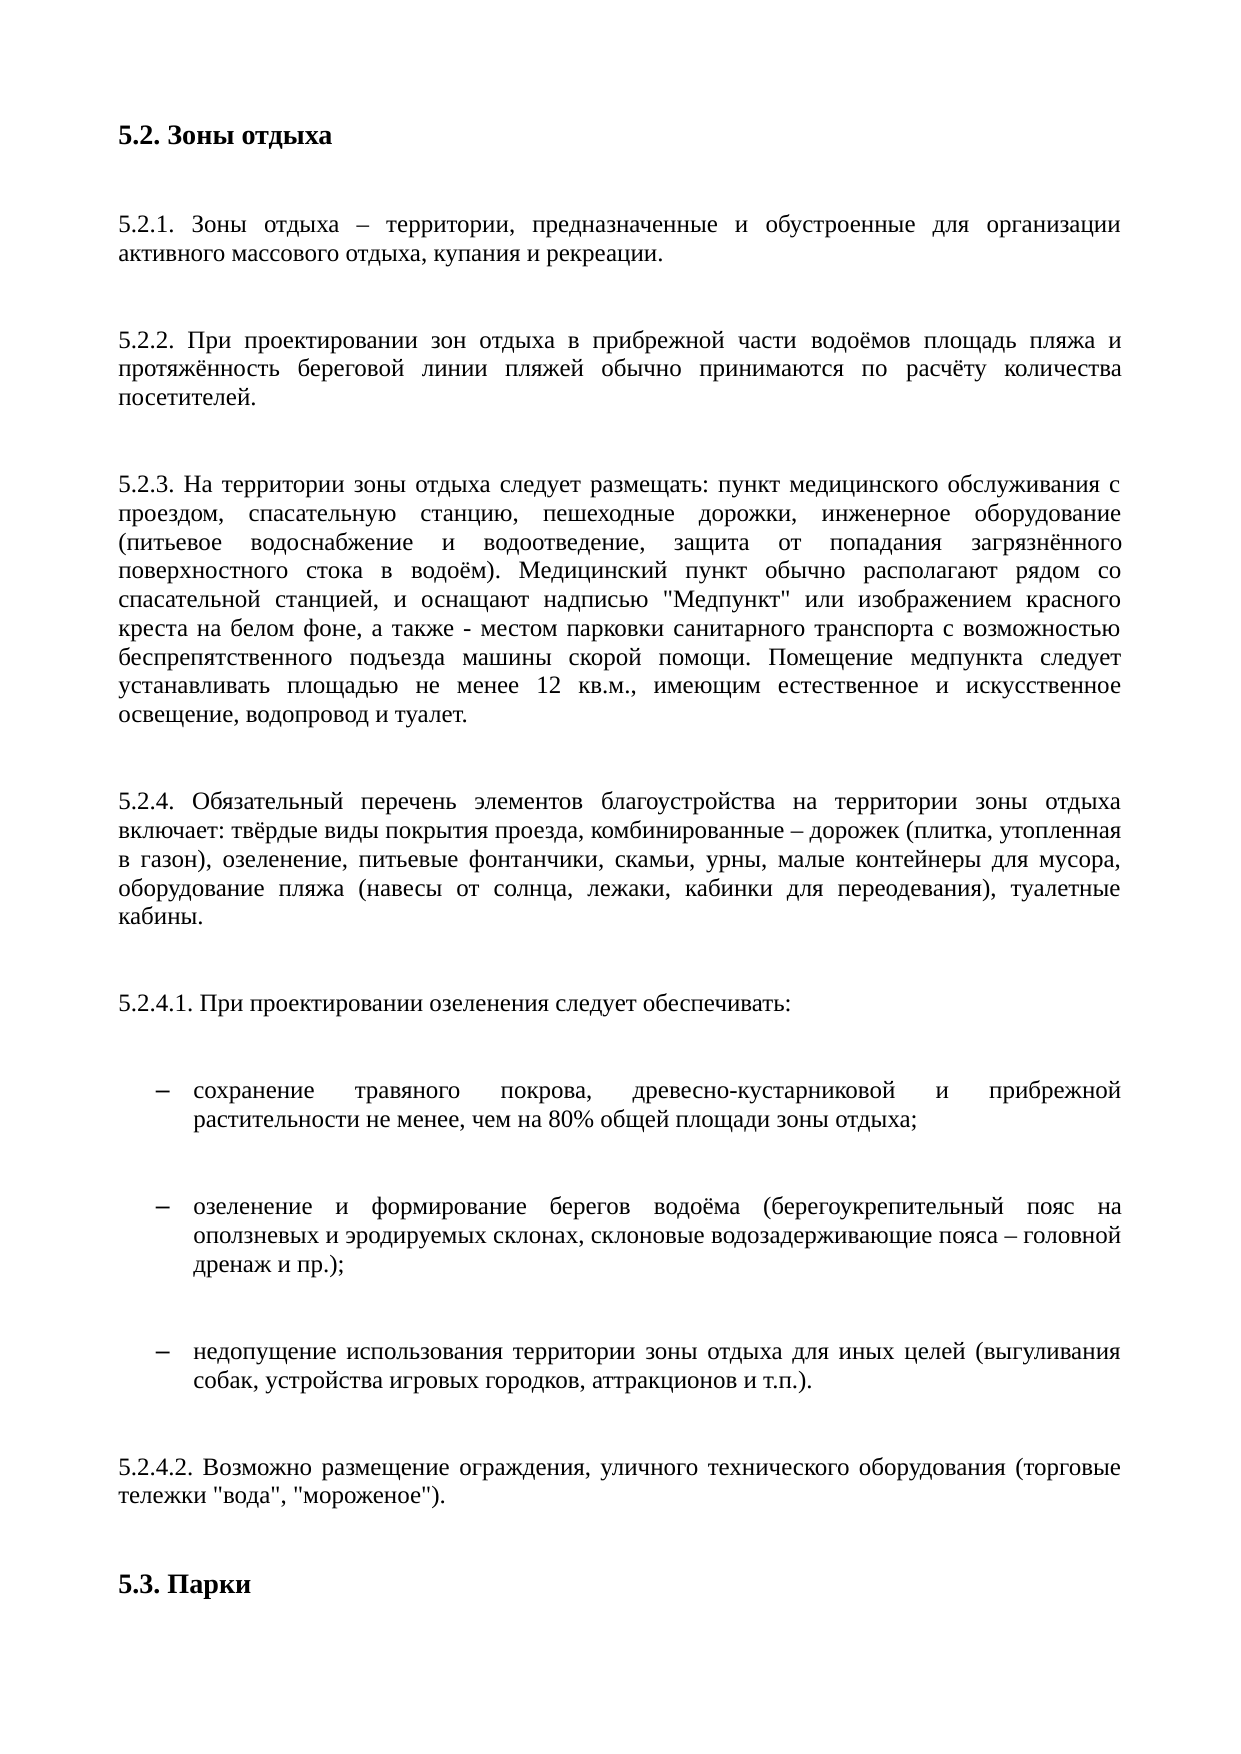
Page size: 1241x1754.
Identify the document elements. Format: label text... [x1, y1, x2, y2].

subtitle 5.2. Зоны отдыха [118, 118, 1122, 151]
list сохранение травяного покрова, древесно-кустарниковой и прибрежной растительности не менее, чем на 80% общей площади зоны отдыха; [156, 1076, 1122, 1133]
list недопущение использования территории зоны отдыха для иных целей (выгуливания собак, устройства игровых городков, аттракционов и т.п.). [156, 1336, 1122, 1393]
text 5.2.4.1. При проектировании озеленения следует обеспечивать: [118, 988, 1122, 1017]
text 5.2.4.2. Возможно размещение ограждения, уличного технического оборудования (торговые тележки "вода", "мороженое"). [118, 1452, 1122, 1509]
subtitle 5.3. Парки [118, 1568, 1122, 1600]
text 5.2.2. При проектировании зон отдыха в прибрежной части водоёмов площадь пляжа и протяжённость береговой линии пляжей обычно принимаются по расчёту количества посетителей. [118, 325, 1122, 411]
list озеленение и формирование берегов водоёма (берегоукрепительный пояс на оползневых и эродируемых склонах, склоновые водозадерживающие пояса – головной дренаж и пр.); [156, 1191, 1122, 1278]
text 5.2.1. Зоны отдыха – территории, предназначенные и обустроенные для организации активного массового отдыха, купания и рекреации. [118, 209, 1122, 266]
text 5.2.4. Обязательный перечень элементов благоустройства на территории зоны отдыха включает: твёрдые виды покрытия проезда, комбинированные – дорожек (плитка, утопленная в газон), озеленение, питьевые фонтанчики, скамьи, урны, малые контейнеры для мусора, оборудование пляжа (навесы от солнца, лежаки, кабинки для переодевания), туалетные кабины. [118, 786, 1122, 930]
text 5.2.3. На территории зоны отдыха следует размещать: пункт медицинского обслуживания с проездом, спасательную станцию, пешеходные дорожки, инженерное оборудование (питьевое водоснабжение и водоотведение, защита от попадания загрязнённого поверхностного стока в водоём). Медицинский пункт обычно располагают рядом со спасательной станцией, и оснащают надписью "Медпункт" или изображением красного креста на белом фоне, а также - местом парковки санитарного транспорта с возможностью беспрепятственного подъезда машины скорой помощи. Помещение медпункта следует устанавливать площадью не менее 12 кв.м., имеющим естественное и искусственное освещение, водопровод и туалет. [118, 469, 1122, 728]
